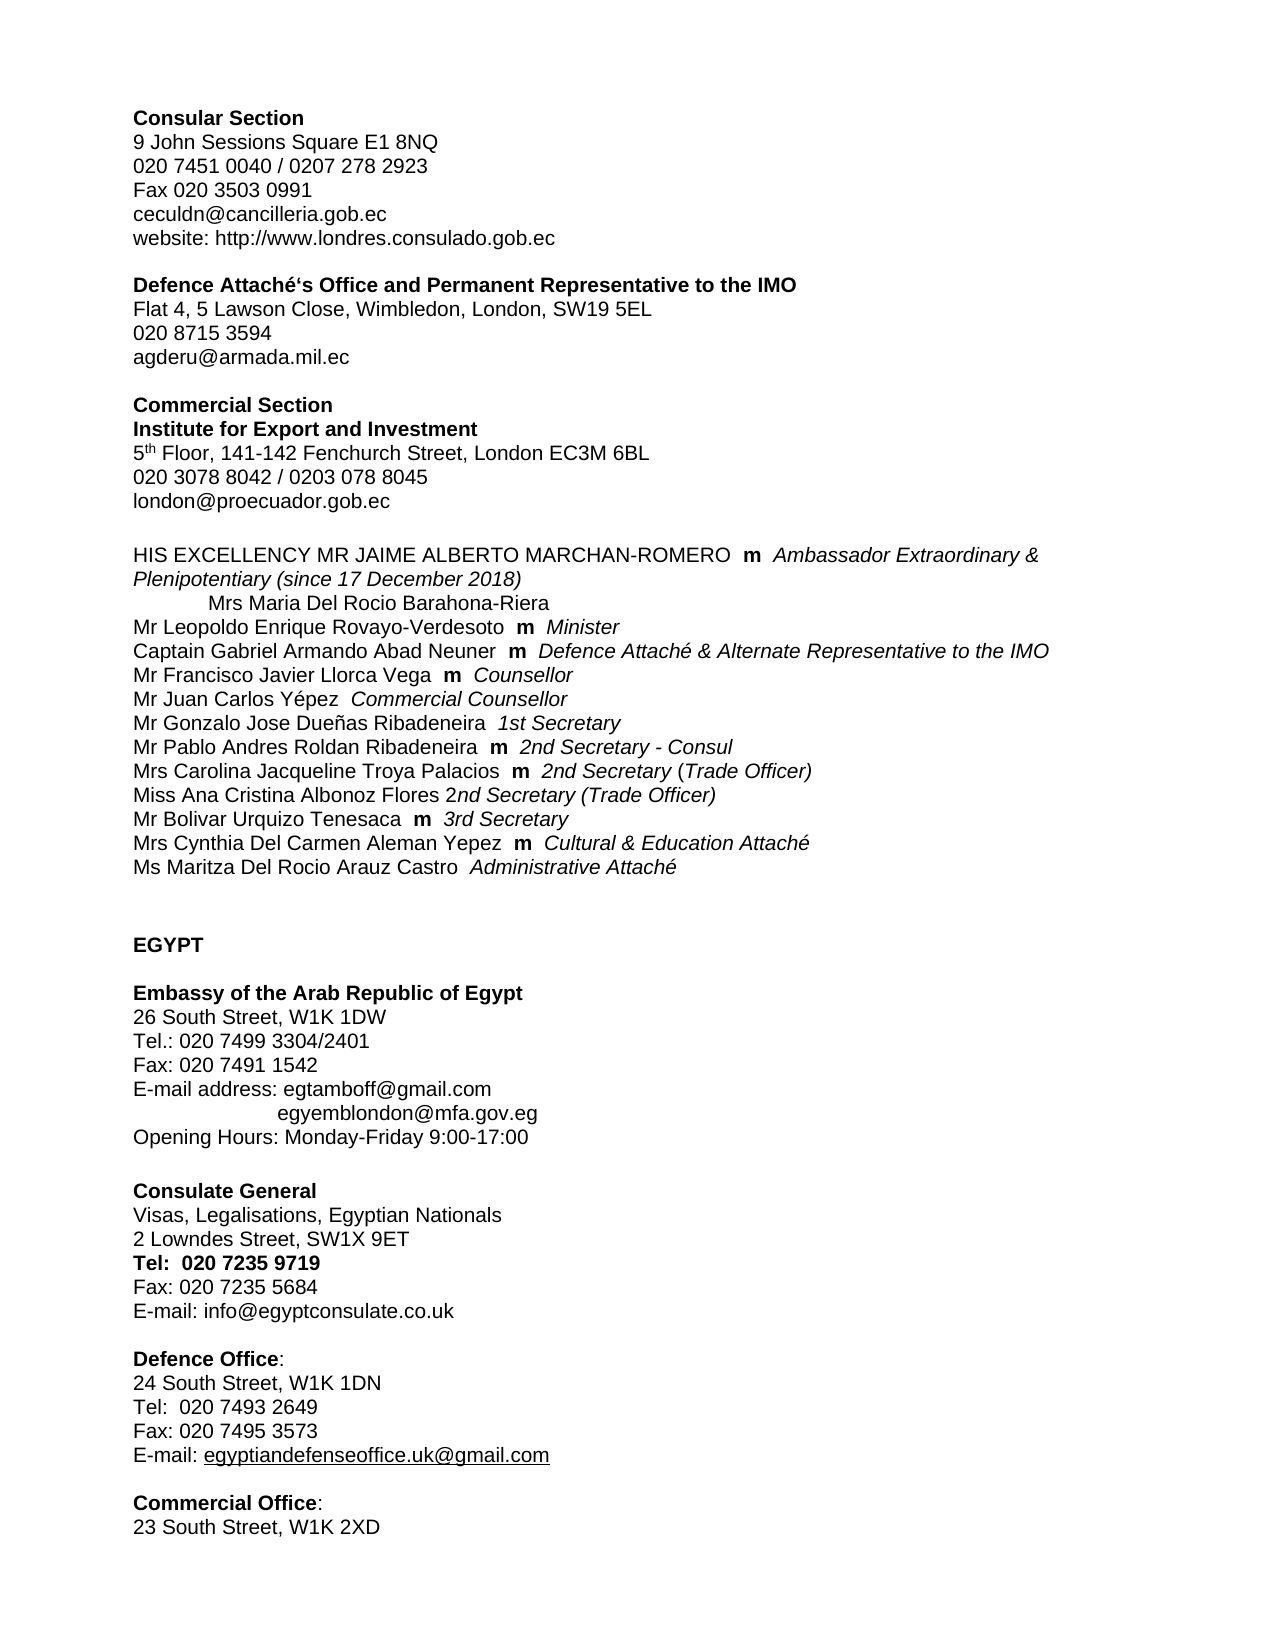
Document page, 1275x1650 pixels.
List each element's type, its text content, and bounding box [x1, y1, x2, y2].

subtitle EGYPT [133, 933, 1181, 957]
text Mrs Maria Del Rocio Barahona-Riera [133, 591, 1181, 615]
subtitle 2 Lowndes Street, SW1X 9ET [133, 1227, 1181, 1251]
text Mr Pablo Andres Roldan Ribadeneira m 2nd Secretary - Consul [133, 735, 1181, 759]
subtitle Consulate General [133, 1179, 1181, 1203]
text Mr Bolivar Urquizo Tenesaca m 3rd Secretary [133, 807, 1181, 831]
text Tel: 020 7493 2649 [133, 1395, 1275, 1419]
text Opening Hours: Monday-Friday 9:00-17:00 [133, 1125, 1181, 1149]
text Fax 020 3503 0991 [133, 177, 1181, 201]
text 23 South Street, W1K 2XD [133, 1515, 1275, 1539]
text 5th Floor, 141-142 Fenchurch Street, London EC3M 6BL [133, 441, 1181, 465]
subtitle Tel: 020 7235 9719 [133, 1251, 1181, 1275]
text Miss Ana Cristina Albonoz Flores 2nd Secretary (Trade Officer) [133, 783, 1181, 807]
text london@proecuador.gob.ec [133, 489, 1181, 513]
text Commercial Office: [133, 1491, 1275, 1515]
text Fax: 020 7495 3573 [133, 1419, 1275, 1443]
text Fax: 020 7491 1542 [133, 1053, 1181, 1077]
text Flat 4, 5 Lawson Close, Wimbledon, London, SW19 5EL [133, 297, 1181, 321]
text 020 8715 3594 [133, 321, 1181, 345]
text Mr Gonzalo Jose Dueñas Ribadeneira 1st Secretary [133, 711, 1181, 735]
text website: http://www.londres.consulado.gob.ec [133, 225, 1181, 249]
text Mr Leopoldo Enrique Rovayo-Verdesoto m Minister [133, 615, 1181, 639]
subtitle Embassy of the Arab Republic of Egypt [133, 981, 1181, 1005]
text 24 South Street, W1K 1DN [133, 1371, 1275, 1395]
text Mrs Cynthia Del Carmen Aleman Yepez m Cultural & Education Attaché [133, 831, 1181, 855]
text Mrs Carolina Jacqueline Troya Palacios m 2nd Secretary (Trade Officer) [133, 759, 1181, 783]
text Commercial Section [133, 393, 1181, 417]
text Tel.: 020 7499 3304/2401 [133, 1029, 1181, 1053]
text ceculdn@cancilleria.gob.ec [133, 201, 1181, 225]
text HIS EXCELLENCY MR JAIME ALBERTO MARCHAN-ROMERO m Ambassador Extraordinary & Plenipotentiary (since 17 December 2018) [133, 543, 1181, 591]
text 020 3078 8042 / 0203 078 8045 [133, 465, 1181, 489]
text agderu@armada.mil.ec [133, 345, 1181, 369]
text Mr Juan Carlos Yépez Commercial Counsellor [133, 687, 1181, 711]
text 020 7451 0040 / 0207 278 2923 [133, 153, 1181, 177]
text egyemblondon@mfa.gov.eg [133, 1101, 1181, 1125]
text 9 John Sessions Square E1 8NQ [133, 129, 1181, 153]
text Institute for Export and Investment [133, 417, 1181, 441]
text Defence Attaché‘s Office and Permanent Representative to the IMO [133, 273, 1181, 297]
text Ms Maritza Del Rocio Arauz Castro Administrative Attaché [133, 855, 1181, 879]
text E-mail: info@egyptconsulate.co.uk [133, 1299, 1275, 1323]
text E-mail address: egtamboff@gmail.com [133, 1077, 1181, 1101]
text Mr Francisco Javier Llorca Vega m Counsellor [133, 663, 1181, 687]
text Defence Office: [133, 1347, 1275, 1371]
text Captain Gabriel Armando Abad Neuner m Defence Attaché & Alternate Representative to the IMO [133, 639, 1181, 663]
subtitle Visas, Legalisations, Egyptian Nationals [133, 1203, 1181, 1227]
text 26 South Street, W1K 1DW [133, 1005, 1181, 1029]
text E-mail: egyptiandefenseoffice.uk@gmail.com [133, 1443, 1275, 1467]
subtitle Consular Section [133, 106, 1181, 129]
text Fax: 020 7235 5684 [133, 1275, 1275, 1299]
